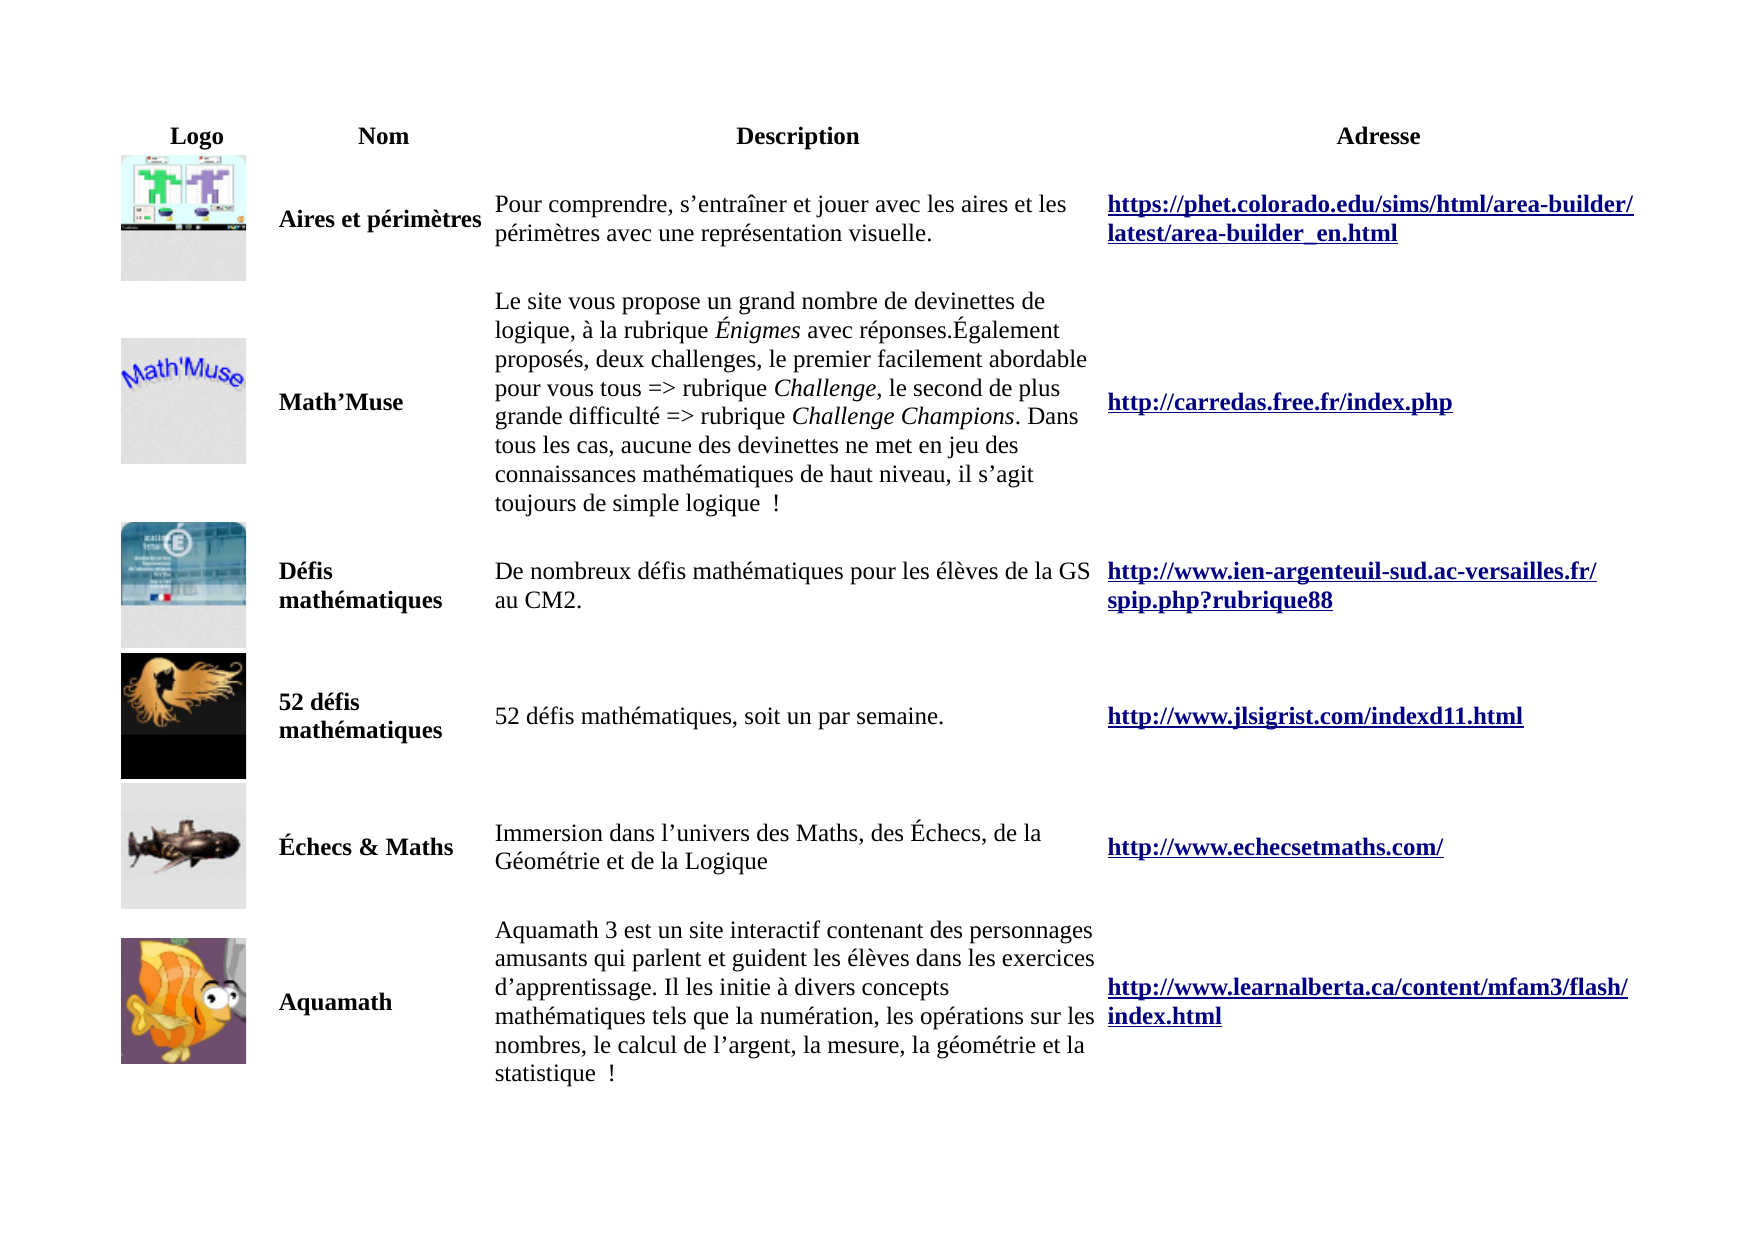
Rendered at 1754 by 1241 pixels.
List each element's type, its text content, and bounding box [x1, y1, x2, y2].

table_cell Aquamath 3 est un site interactif contenant des personnages amusants qui parlent et guident les élèves dans les exercices d’apprentissage. Il les initie à divers concepts mathématiques tels que la numération, les opérations sur les nombres, le calcul de l’argent, la mesure, la géométrie et la statistique ! [492, 912, 1104, 1090]
table_cell Immersion dans l’univers des Maths, des Échecs, de la Géométrie et de la Logique [492, 781, 1104, 912]
table_cell https://phet.colorado.edu/sims/html/area-builder/latest/area-builder_en.html [1104, 153, 1653, 283]
table_header Logo [118, 118, 276, 153]
table_cell [118, 912, 276, 1090]
picture [121, 938, 247, 1064]
table_cell 52 défis mathématiques, soit un par semaine. [492, 650, 1104, 781]
table_cell http://www.jlsigrist.com/indexd11.html [1104, 650, 1653, 781]
table_cell Aquamath [276, 912, 492, 1090]
table_header Description [492, 118, 1104, 153]
picture [121, 338, 247, 464]
table_cell [118, 781, 276, 912]
table_cell 52 défis mathématiques [276, 650, 492, 781]
table_cell [118, 153, 276, 283]
table_cell [118, 519, 276, 650]
table_header Nom [276, 118, 492, 153]
table_cell http://www.learnalberta.ca/content/mfam3/flash/index.html [1104, 912, 1653, 1090]
table_cell http://carredas.free.fr/index.php [1104, 284, 1653, 519]
table_cell Aires et périmètres [276, 153, 492, 283]
table_cell [118, 284, 276, 519]
table_cell Math’Muse [276, 284, 492, 519]
table_cell Défis mathématiques [276, 519, 492, 650]
table_cell http://www.ien-argenteuil-sud.ac-versailles.fr/spip.php?rubrique88 [1104, 519, 1653, 650]
picture [121, 522, 247, 648]
table_header Adresse [1104, 118, 1653, 153]
picture [121, 155, 247, 281]
picture [121, 783, 247, 909]
table_cell http://www.echecsetmaths.com/ [1104, 781, 1653, 912]
picture [121, 653, 247, 779]
table_cell Le site vous propose un grand nombre de devinettes de logique, à la rubrique Énigmes avec réponses.Également proposés, deux challenges, le premier facilement abordable pour vous tous => rubrique Challenge, le second de plus grande difficulté => rubrique Challenge Champions. Dans tous les cas, aucune des devinettes ne met en jeu des connaissances mathématiques de haut niveau, il s’agit toujours de simple logique ! [492, 284, 1104, 519]
table_cell [118, 650, 276, 781]
table_cell De nombreux défis mathématiques pour les élèves de la GS au CM2. [492, 519, 1104, 650]
table_cell Échecs & Maths [276, 781, 492, 912]
table_cell Pour comprendre, s’entraîner et jouer avec les aires et les périmètres avec une représentation visuelle. [492, 153, 1104, 283]
